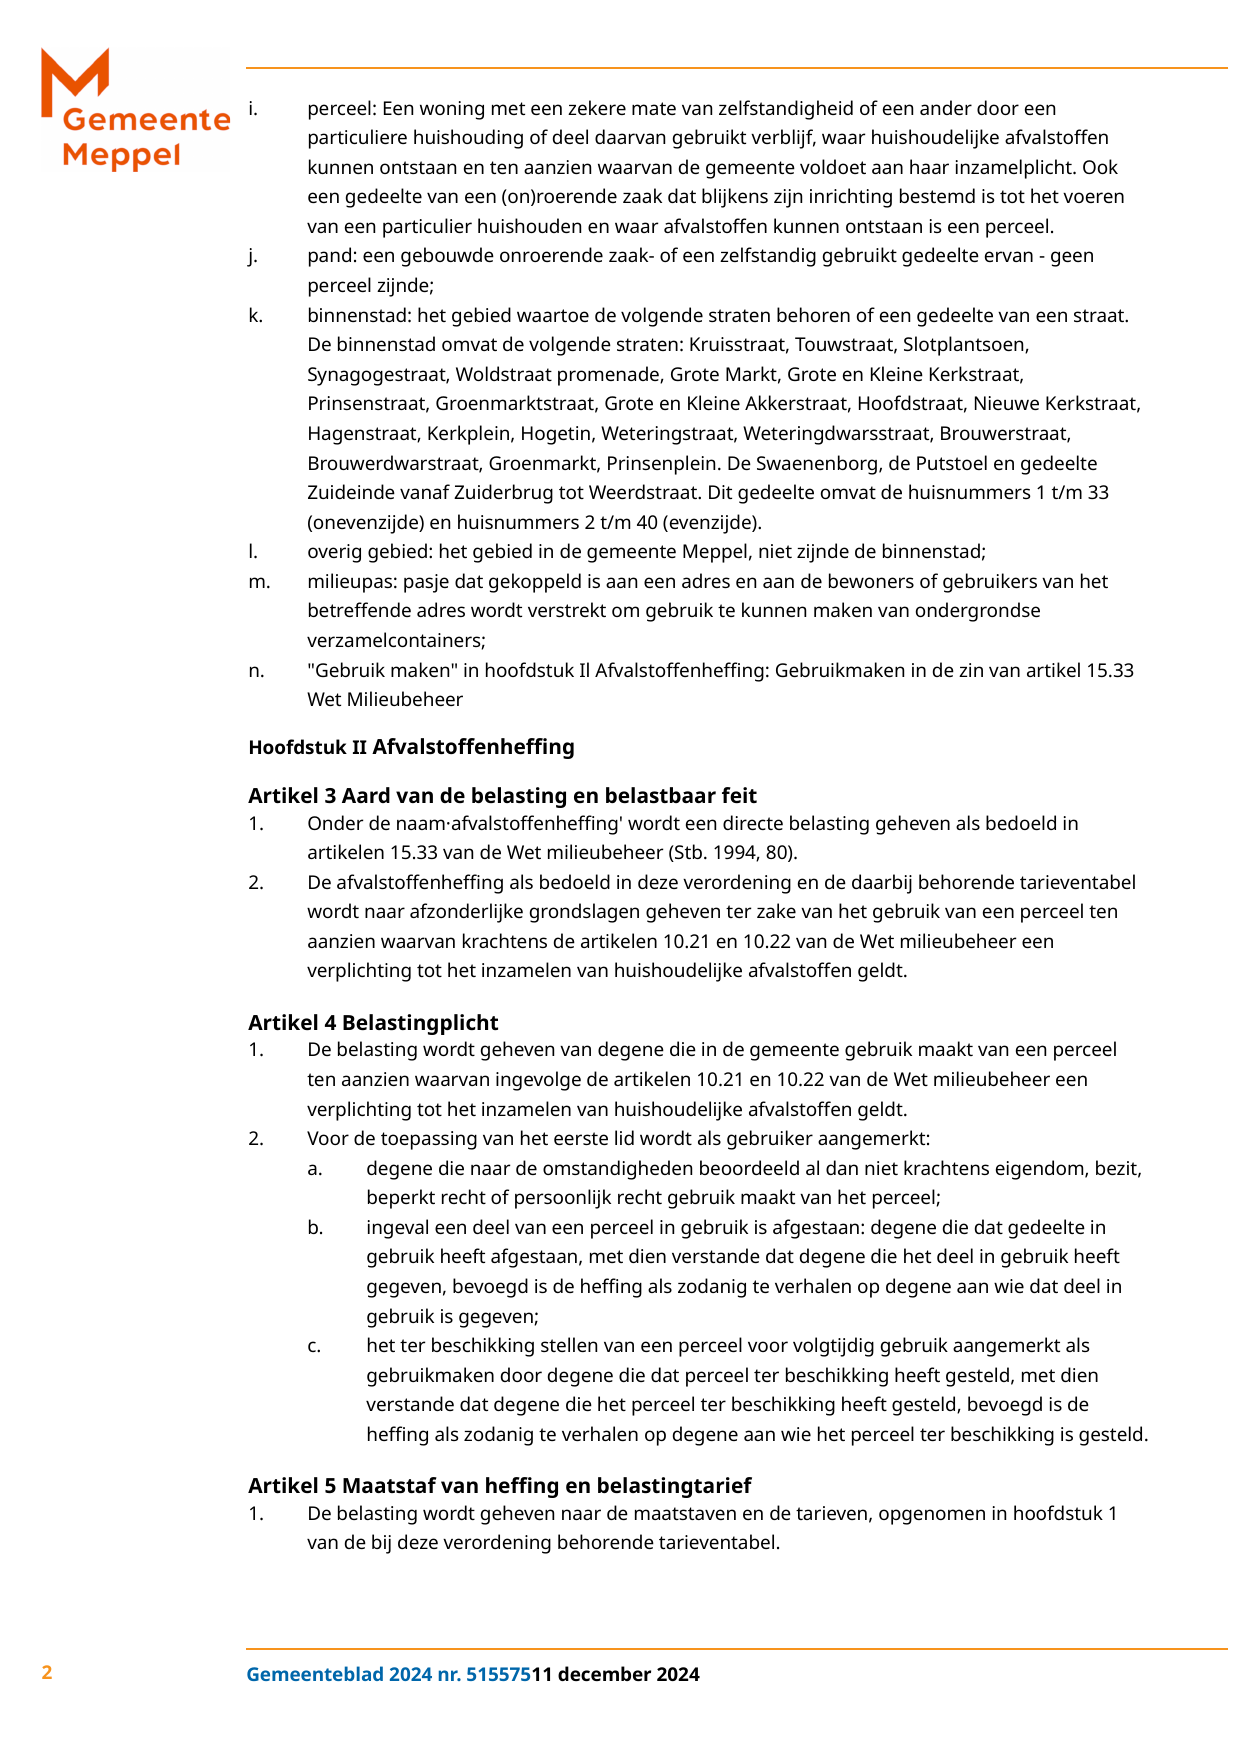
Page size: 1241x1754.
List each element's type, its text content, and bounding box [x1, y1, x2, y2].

list Onder de naam·afvalstoffenheffing' wordt een directe belasting geheven als bedoeld in artikelen 15.33 van de Wet milieubeheer (Stb. 1994, 80). [248, 810, 1152, 865]
text Artikel 5 Maatstaf van heffing en belastingtarief [248, 1472, 1152, 1500]
list perceel: Een woning met een zekere mate van zelfstandigheid of een ander door een particuliere huishouding of deel daarvan gebruikt verblijf, waar huishoudelijke afvalstoffen kunnen ontstaan en ten aanzien waarvan de gemeente voldoet aan haar inzamelplicht. Ook een gedeelte van een (on)roerende zaak dat blijkens zijn inrichting bestemd is tot het voeren van een particulier huishouden en waar afvalstoffen kunnen ontstaan is een perceel. [248, 95, 1152, 239]
list pand: een gebouwde onroerende zaak- of een zelfstandig gebruikt gedeelte ervan - geen perceel zijnde; [248, 243, 1152, 298]
text Artikel 4 Belastingplicht [248, 1008, 1152, 1037]
list overig gebied: het gebied in de gemeente Meppel, niet zijnde de binnenstad; [248, 538, 1152, 564]
list Voor de toepassing van het eerste lid wordt als gebruiker aangemerkt: [248, 1125, 1152, 1151]
list "Gebruik maken" in hoofdstuk Il Afvalstoffenheffing: Gebruikmaken in de zin van artikel 15.33 Wet Milieubeheer [248, 657, 1152, 712]
list De belasting wordt geheven naar de maatstaven en de tarieven, opgenomen in hoofdstuk 1 van de bij deze verordening behorende tarieventabel. [248, 1500, 1152, 1555]
list De binnenstad omvat de volgende straten: Kruisstraat, Touwstraat, Slotplantsoen, Synagogestraat, Woldstraat promenade, Grote Markt, Grote en Kleine Kerkstraat, Prinsenstraat, Groenmarktstraat, Grote en Kleine Akkerstraat, Hoofdstraat, Nieuwe Kerkstraat, Hagenstraat, Kerkplein, Hogetin, Weteringstraat, Weteringdwarsstraat, Brouwerstraat, Brouwerdwarstraat, Groenmarkt, Prinsenplein. De Swaenenborg, de Putstoel en gedeelte Zuideinde vanaf Zuiderbrug tot Weerdstraat. Dit gedeelte omvat de huisnummers 1 t/m 33 (onevenzijde) en huisnummers 2 t/m 40 (evenzijde). [248, 331, 1152, 535]
list binnenstad: het gebied waartoe de volgende straten behoren of een gedeelte van een straat. [248, 302, 1152, 328]
list De belasting wordt geheven van degene die in de gemeente gebruik maakt van een perceel ten aanzien waarvan ingevolge de artikelen 10.21 en 10.22 van de Wet milieubeheer een verplichting tot het inzamelen van huishoudelijke afvalstoffen geldt. [248, 1037, 1152, 1121]
list degene die naar de omstandigheden beoordeeld al dan niet krachtens eigendom, bezit, beperkt recht of persoonlijk recht gebruik maakt van het perceel; [307, 1155, 1152, 1210]
list het ter beschikking stellen van een perceel voor volgtijdig gebruik aangemerkt als gebruikmaken door degene die dat perceel ter beschikking heeft gesteld, met dien verstande dat degene die het perceel ter beschikking heeft gesteld, bevoegd is de heffing als zodanig te verhalen op degene aan wie het perceel ter beschikking is gesteld. [307, 1332, 1152, 1447]
list milieupas: pasje dat gekoppeld is aan een adres en aan de bewoners of gebruikers van het betreffende adres wordt verstrekt om gebruik te kunnen maken van ondergrondse verzamelcontainers; [248, 568, 1152, 653]
text Hoofdstuk II Afvalstoffenheffing [248, 732, 1152, 761]
list ingeval een deel van een perceel in gebruik is afgestaan: degene die dat gedeelte in gebruik heeft afgestaan, met dien verstande dat degene die het deel in gebruik heeft gegeven, bevoegd is de heffing als zodanig te verhalen op degene aan wie dat deel in gebruik is gegeven; [307, 1214, 1152, 1328]
list De afvalstoffenheffing als bedoeld in deze verordening en de daarbij behorende tarieventabel wordt naar afzonderlijke grondslagen geheven ter zake van het gebruik van een perceel ten aanzien waarvan krachtens de artikelen 10.21 en 10.22 van de Wet milieubeheer een verplichting tot het inzamelen van huishoudelijke afvalstoffen geldt. [248, 869, 1152, 983]
text Artikel 3 Aard van de belasting en belastbaar feit [248, 781, 1152, 810]
picture [41, 47, 231, 172]
